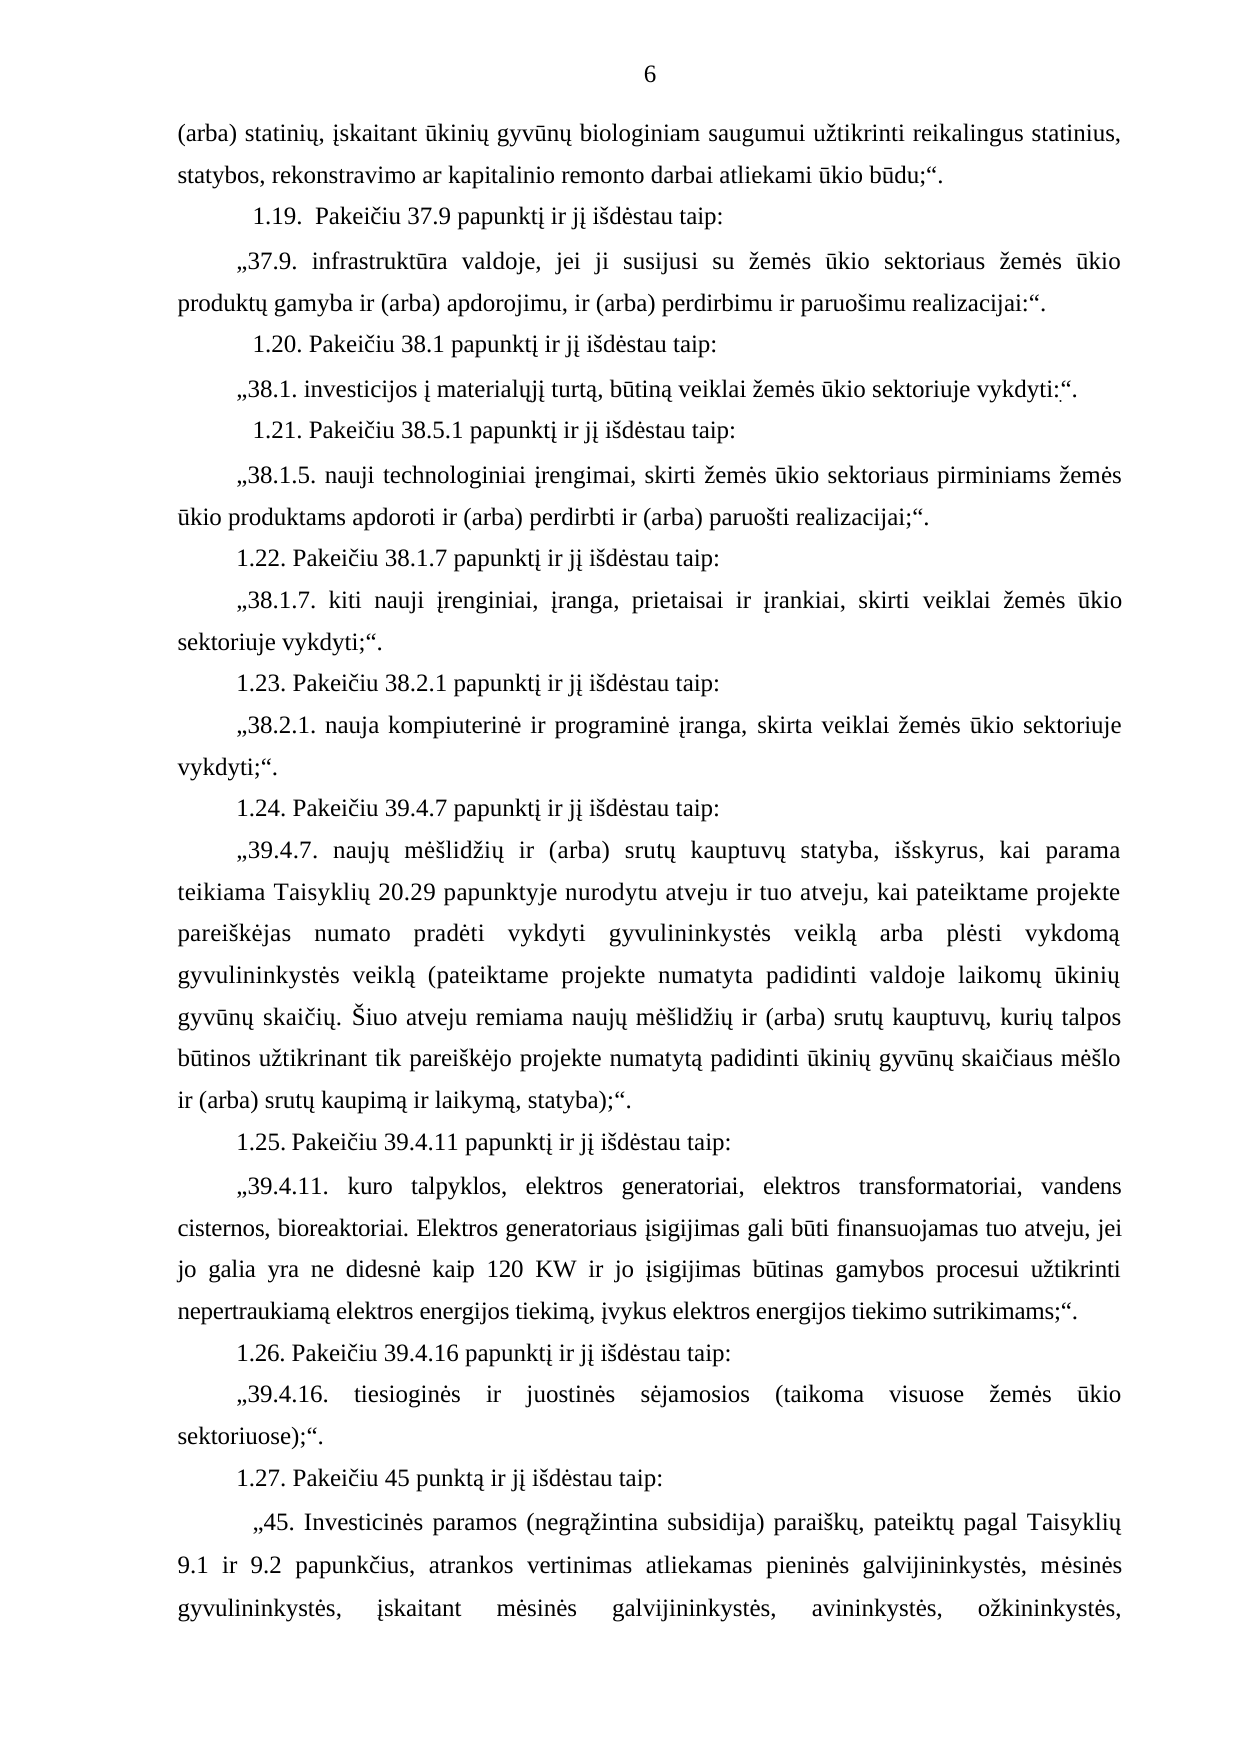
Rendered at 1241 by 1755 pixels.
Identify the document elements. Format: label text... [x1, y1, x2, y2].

text 1.19. Pakeičiu 37.9 papunktį ir jį išdėstau taip: [177, 201, 1122, 230]
text „38.1.7. kiti nauji įrenginiai, įranga, prietaisai ir įrankiai, skirti veiklai žemės ūkio sektoriuje vykdyti;“. [177, 585, 1122, 655]
text 1.23. Pakeičiu 38.2.1 papunktį ir jį išdėstau taip: [177, 668, 1122, 697]
text 1.22. Pakeičiu 38.1.7 papunktį ir jį išdėstau taip: [177, 543, 1122, 572]
text 1.21. Pakeičiu 38.5.1 papunktį ir jį išdėstau taip: [177, 415, 1122, 444]
text „39.4.11. kuro talpyklos, elektros generatoriai, elektros transformatoriai, vandens cisternos, bioreaktoriai. Elektros generatoriaus įsigijimas gali būti finansuojamas tuo atveju, jei jo galia yra ne didesnė kaip 120 KW ir jo įsigijimas būtinas gamybos procesui užtikrinti nepertraukiamą elektros energijos tiekimą, įvykus elektros energijos tiekimo sutrikimams;“. [177, 1171, 1122, 1325]
text 1.26. Pakeičiu 39.4.16 papunktį ir jį išdėstau taip: [177, 1338, 1122, 1366]
text 1.25. Pakeičiu 39.4.11 papunktį ir jį išdėstau taip: [177, 1127, 1122, 1155]
text „37.9. infrastruktūra valdoje, jei ji susijusi su žemės ūkio sektoriaus žemės ūkio produktų gamyba ir (arba) apdorojimu, ir (arba) perdirbimu ir paruošimu realizacijai:“. [177, 246, 1122, 316]
text „38.1.5. nauji technologiniai įrengimai, skirti žemės ūkio sektoriaus pirminiams žemės ūkio produktams apdoroti ir (arba) perdirbti ir (arba) paruošti realizacijai;“. [177, 460, 1122, 530]
text „45. Investicinės paramos (negrąžintina subsidija) paraiškų, pateiktų pagal Taisyklių 9.1 ir 9.2 papunkčius, atrankos vertinimas atliekamas pieninės galvijininkystės, mėsinės gyvulininkystės, įskaitant mėsinės galvijininkystės, avininkystės, ožkininkystės, [177, 1507, 1122, 1622]
text „39.4.7. naujų mėšlidžių ir (arba) srutų kauptuvų statyba, išskyrus, kai parama teikiama Taisyklių 20.29 papunktyje nurodytu atveju ir tuo atveju, kai pateiktame projekte pareiškėjas numato pradėti vykdyti gyvulininkystės veiklą arba plėsti vykdomą gyvulininkystės veiklą (pateiktame projekte numatyta padidinti valdoje laikomų ūkinių gyvūnų skaičių. Šiuo atveju remiama naujų mėšlidžių ir (arba) srutų kauptuvų, kurių talpos būtinos užtikrinant tik pareiškėjo projekte numatytą padidinti ūkinių gyvūnų skaičiaus mėšlo ir (arba) srutų kaupimą ir laikymą, statyba);“. [177, 835, 1122, 1114]
text 1.27. Pakeičiu 45 punktą ir jį išdėstau taip: [177, 1463, 1122, 1491]
text „38.2.1. nauja kompiuterinė ir programinė įranga, skirta veiklai žemės ūkio sektoriuje vykdyti;“. [177, 710, 1122, 780]
text (arba) statinių, įskaitant ūkinių gyvūnų biologiniam saugumui užtikrinti reikalingus statinius, statybos, rekonstravimo ar kapitalinio remonto darbai atliekami ūkio būdu;“. [177, 118, 1122, 188]
text 1.24. Pakeičiu 39.4.7 papunktį ir jį išdėstau taip: [177, 793, 1122, 822]
text „38.1. investicijos į materialųjį turtą, būtiną veiklai žemės ūkio sektoriuje vykdyti:ׅ“. [177, 374, 1122, 402]
text „39.4.16. tiesioginės ir juostinės sėjamosios (taikoma visuose žemės ūkio sektoriuose);“. [177, 1379, 1122, 1450]
text 1.20. Pakeičiu 38.1 papunktį ir jį išdėstau taip: [177, 329, 1122, 358]
